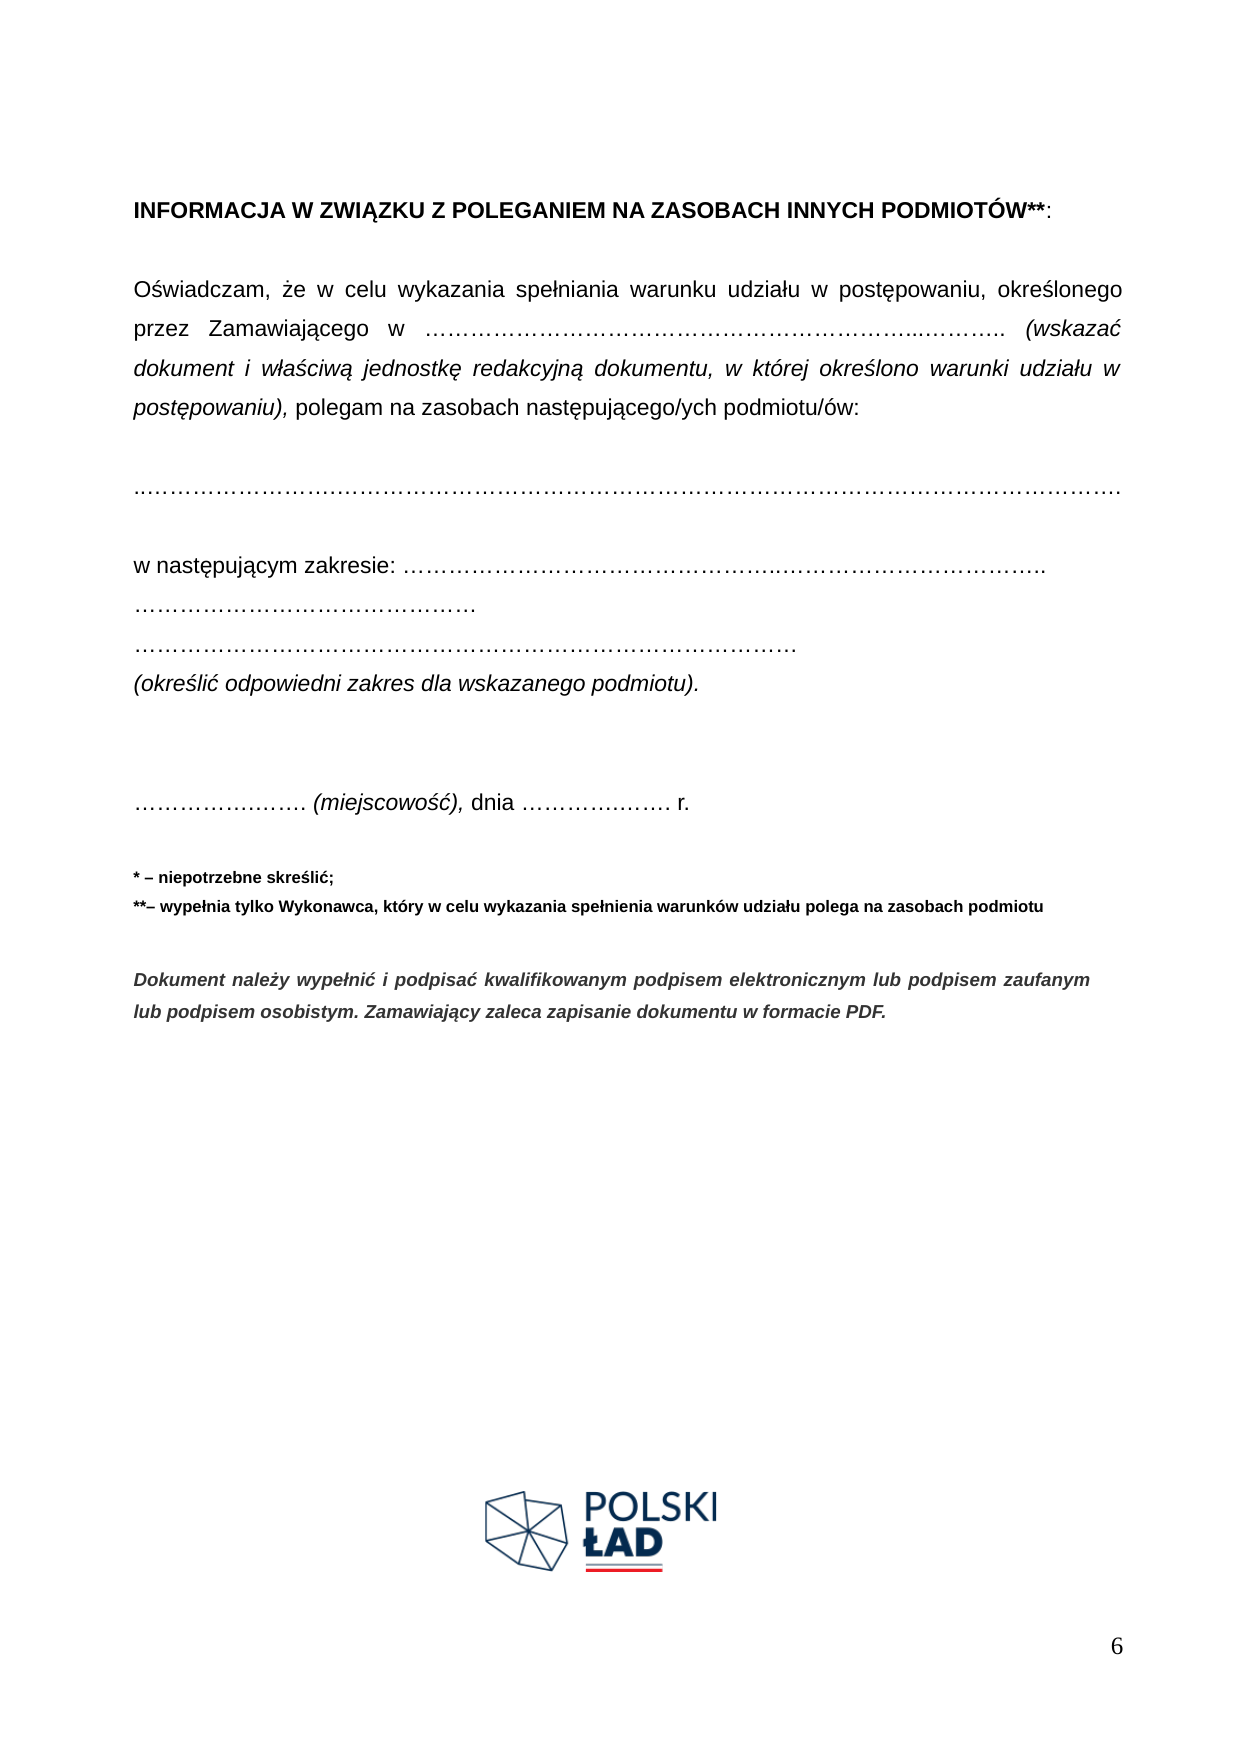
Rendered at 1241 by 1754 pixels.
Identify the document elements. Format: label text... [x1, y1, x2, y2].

text INFORMACJA W ZWIĄZKU Z POLEGANIEM NA ZASOBACH INNYCH PODMIOTÓW**: [133, 197, 1123, 223]
text …………….……. (miejscowość), dnia ………….……. r. [133, 789, 1123, 815]
text Oświadczam, że w celu wykazania spełniania warunku udziału w postępowaniu, określonego przez Zamawiającego w ………………………………………………………...……….. (wskazać dokument i właściwą jednostkę redakcyjną dokumentu, w której określono warunki udziału w postępowaniu), polegam na zasobach następującego/ych podmiotu/ów: [133, 276, 1123, 420]
text (określić odpowiedni zakres dla wskazanego podmiotu). [133, 670, 1123, 697]
text **– wypełnia tylko Wykonawca, który w celu wykazania spełnienia warunków udziału polega na zasobach podmiotu [133, 896, 1123, 916]
text ..…………………….…………………………………………………………………………………………. [133, 473, 1123, 499]
picture [485, 1491, 717, 1572]
text w następującym zakresie: …………………………………………..……………………………..……………………………………… [133, 552, 1123, 618]
text …………………………………………………………………………… [133, 631, 1123, 657]
text Dokument należy wypełnić i podpisać kwalifikowanym podpisem elektronicznym lub podpisem zaufanym lub podpisem osobistym. Zamawiający zaleca zapisanie dokumentu w formacie PDF. [133, 968, 1094, 1022]
text * – niepotrzebne skreślić; [133, 868, 1123, 887]
